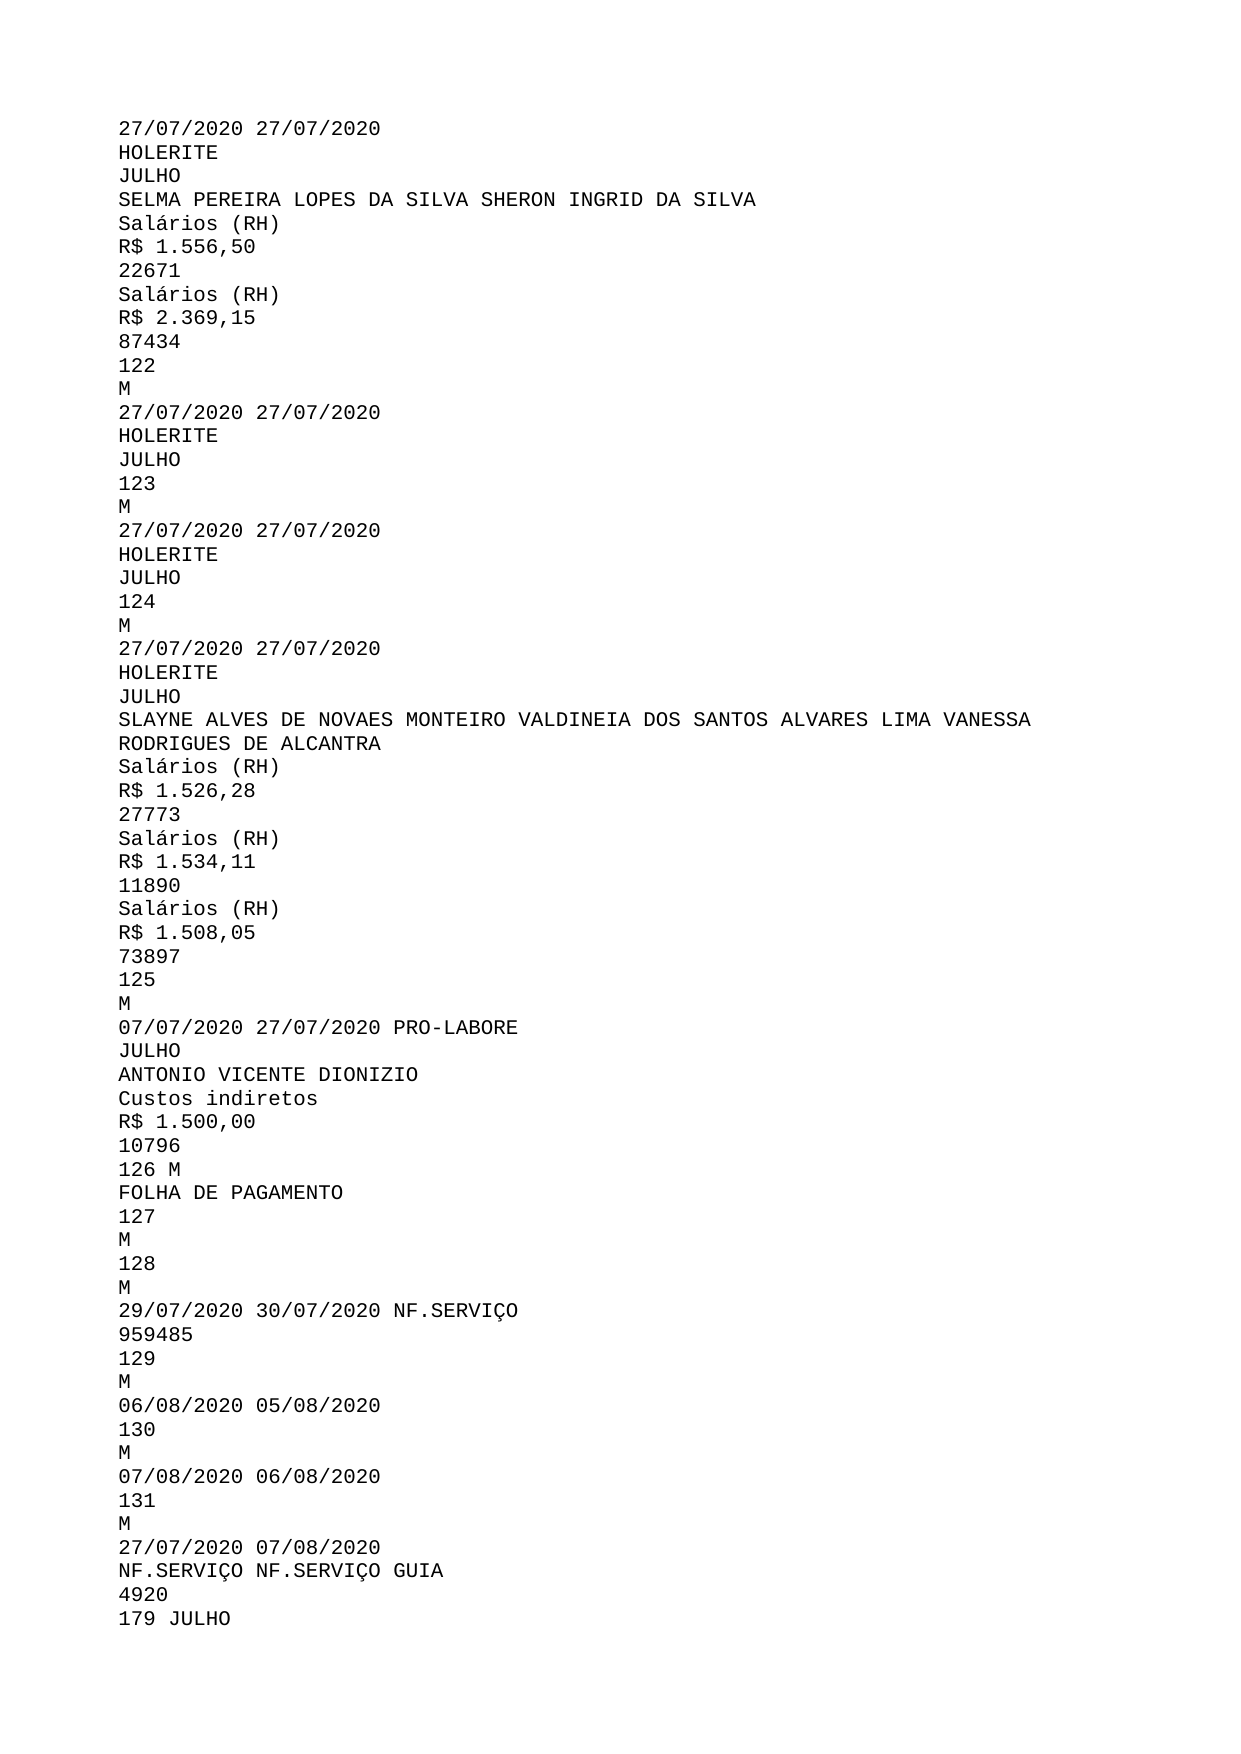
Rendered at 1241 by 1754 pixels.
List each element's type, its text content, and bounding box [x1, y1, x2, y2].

text R$ 1.534,11 [118, 851, 1122, 875]
text JULHO [118, 1040, 1122, 1064]
text Custos indiretos [118, 1088, 1122, 1111]
text 125 [118, 969, 1122, 993]
text 131 [118, 1489, 1122, 1513]
text 123 [118, 473, 1122, 496]
text 179 JULHO [118, 1608, 1122, 1631]
text SELMA PEREIRA LOPES DA SILVA SHERON INGRID DA SILVA [118, 189, 1122, 213]
text 22671 [118, 260, 1122, 284]
text 27/07/2020 27/07/2020 [118, 402, 1122, 426]
text 959485 [118, 1324, 1122, 1348]
text JULHO [118, 567, 1122, 591]
text Salários (RH) [118, 827, 1122, 851]
text SLAYNE ALVES DE NOVAES MONTEIRO VALDINEIA DOS SANTOS ALVARES LIMA VANESSA RODRIGUES DE ALCANTRA [118, 709, 1122, 757]
text 128 [118, 1253, 1122, 1277]
text NF.SERVIÇO NF.SERVIÇO GUIA [118, 1561, 1122, 1584]
text R$ 1.526,28 [118, 780, 1122, 804]
text 27/07/2020 27/07/2020 [118, 638, 1122, 662]
text HOLERITE [118, 662, 1122, 686]
text 07/08/2020 06/08/2020 [118, 1466, 1122, 1489]
text 11890 [118, 875, 1122, 898]
text 07/07/2020 27/07/2020 PRO-LABORE [118, 1017, 1122, 1040]
text 27/07/2020 07/08/2020 [118, 1537, 1122, 1561]
text 129 [118, 1348, 1122, 1371]
text R$ 1.556,50 [118, 236, 1122, 260]
text M [118, 378, 1122, 402]
text 27/07/2020 27/07/2020 [118, 118, 1122, 142]
text 73897 [118, 946, 1122, 969]
text 130 [118, 1419, 1122, 1442]
text HOLERITE [118, 142, 1122, 165]
text ANTONIO VICENTE DIONIZIO [118, 1064, 1122, 1088]
text JULHO [118, 165, 1122, 189]
text M [118, 1229, 1122, 1253]
text HOLERITE [118, 426, 1122, 449]
text 122 [118, 354, 1122, 378]
text M [118, 1277, 1122, 1300]
text R$ 2.369,15 [118, 307, 1122, 331]
text 10796 [118, 1135, 1122, 1158]
text Salários (RH) [118, 757, 1122, 780]
text M [118, 993, 1122, 1017]
text JULHO [118, 686, 1122, 709]
text HOLERITE [118, 544, 1122, 567]
text 29/07/2020 30/07/2020 NF.SERVIÇO [118, 1300, 1122, 1324]
text 27/07/2020 27/07/2020 [118, 520, 1122, 544]
text M [118, 1513, 1122, 1537]
text Salários (RH) [118, 213, 1122, 236]
text FOLHA DE PAGAMENTO [118, 1182, 1122, 1206]
text M [118, 496, 1122, 520]
text Salários (RH) [118, 898, 1122, 922]
text R$ 1.508,05 [118, 922, 1122, 946]
text 124 [118, 591, 1122, 615]
text 27773 [118, 804, 1122, 827]
text JULHO [118, 449, 1122, 473]
text 87434 [118, 331, 1122, 354]
text R$ 1.500,00 [118, 1111, 1122, 1135]
text M [118, 1371, 1122, 1395]
text 06/08/2020 05/08/2020 [118, 1395, 1122, 1419]
text 127 [118, 1206, 1122, 1229]
text M [118, 615, 1122, 638]
text 126 M [118, 1158, 1122, 1182]
text 4920 [118, 1584, 1122, 1608]
text M [118, 1442, 1122, 1466]
text Salários (RH) [118, 284, 1122, 307]
